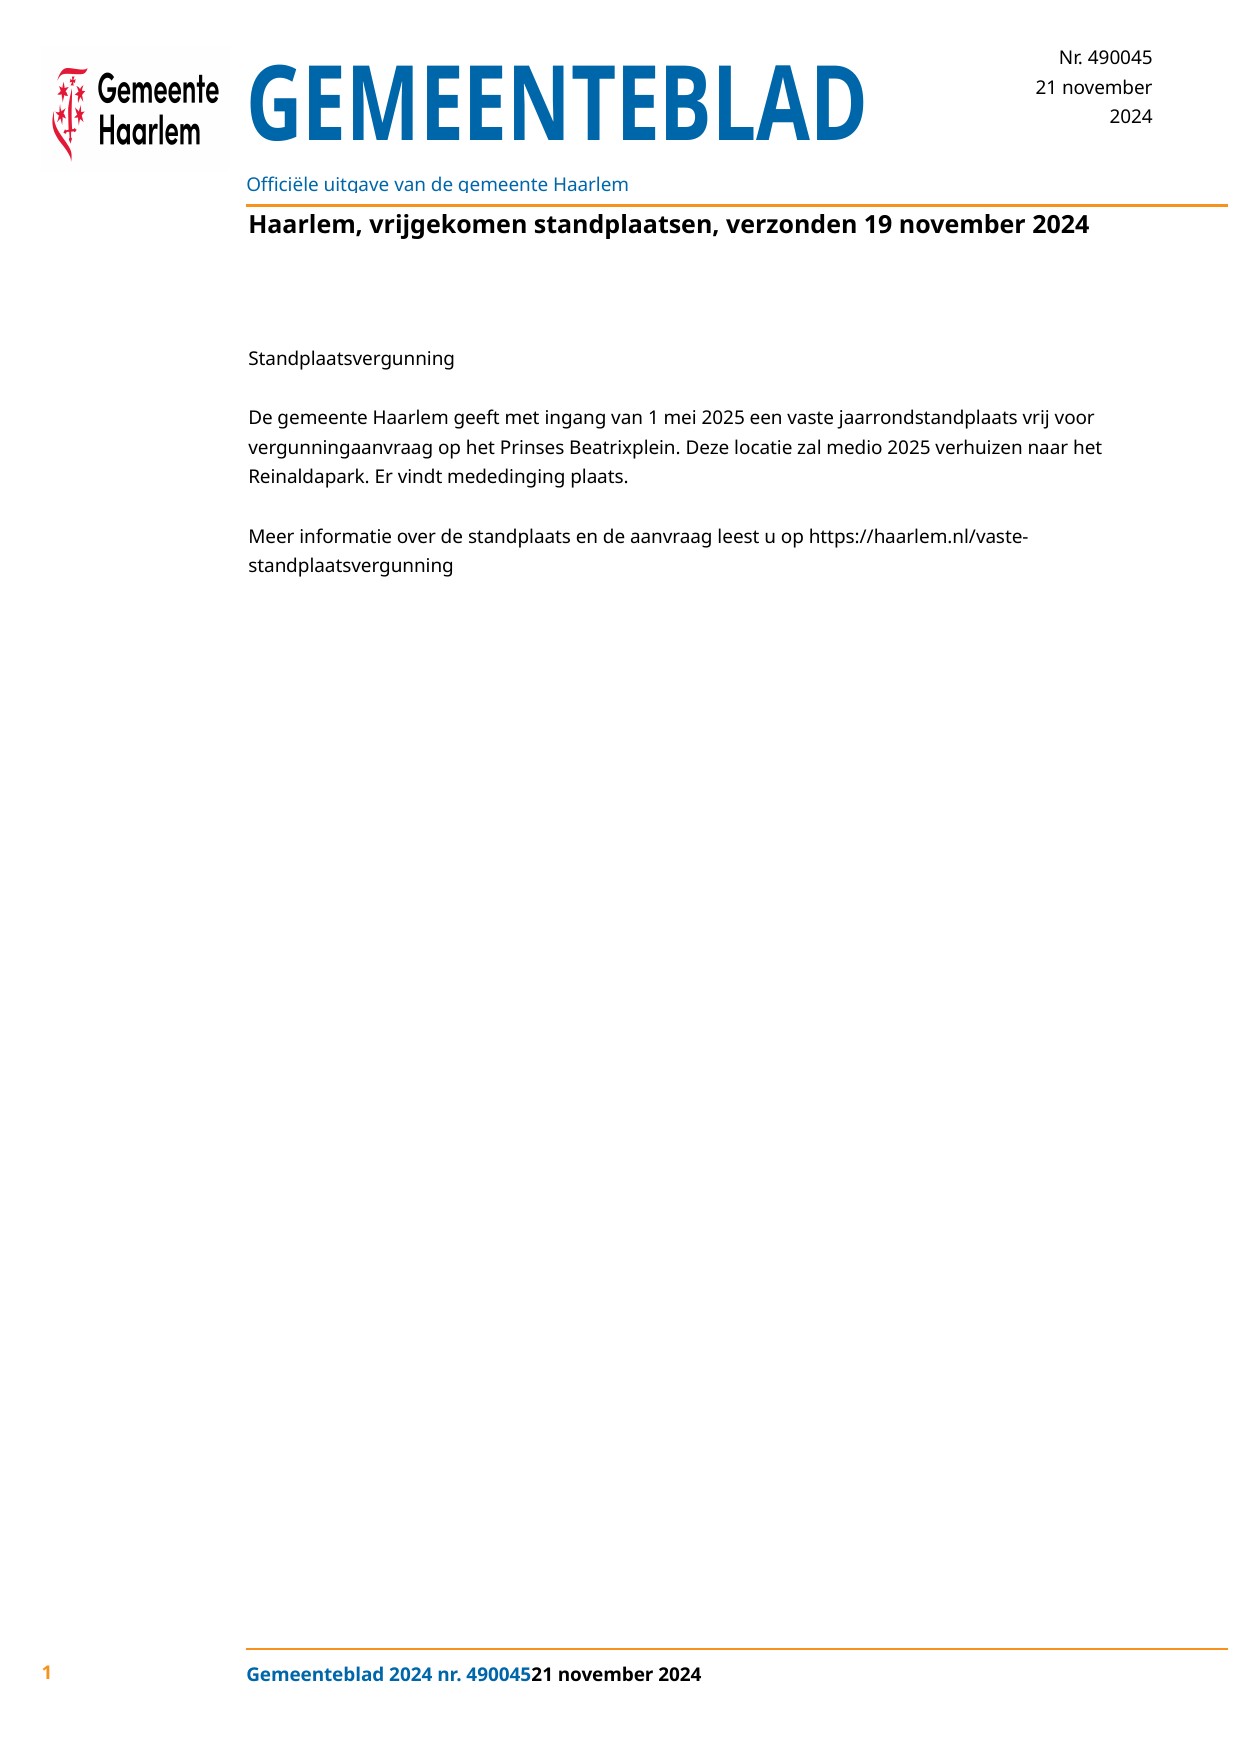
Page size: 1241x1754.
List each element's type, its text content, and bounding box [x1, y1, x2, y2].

text De gemeente Haarlem geeft met ingang van 1 mei 2025 een vaste jaarrondstandplaats vrij voor vergunningaanvraag op het Prinses Beatrixplein. Deze locatie zal medio 2025 verhuizen naar het Reinaldapark. Er vindt mededinging plaats. [248, 404, 1152, 489]
text Standplaatsvergunning [248, 345, 1152, 371]
picture [41, 47, 231, 172]
text Haarlem, vrijgekomen standplaatsen, verzonden 19 november 2024 [248, 207, 1152, 241]
text Meer informatie over de standplaats en de aanvraag leest u op https://haarlem.nl/vaste-standplaatsvergunning [248, 523, 1152, 578]
